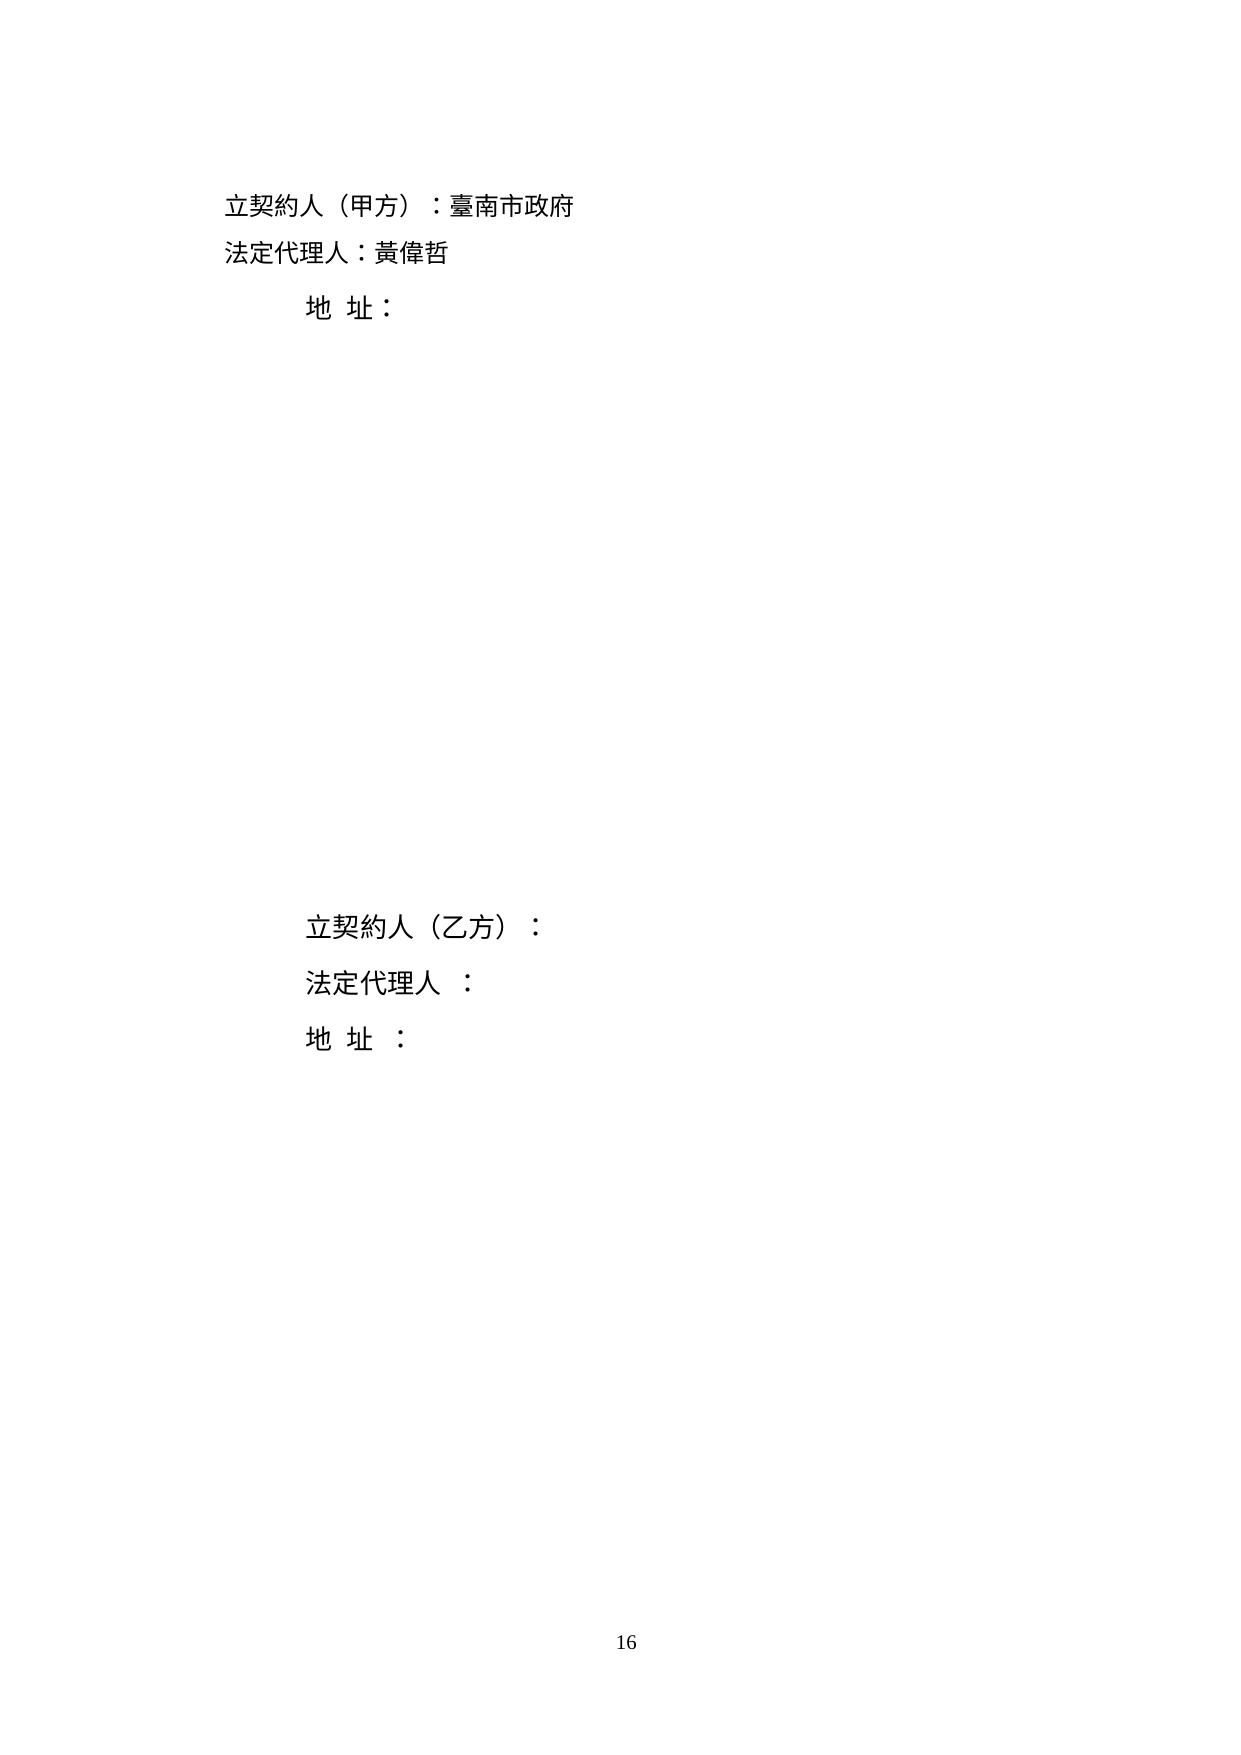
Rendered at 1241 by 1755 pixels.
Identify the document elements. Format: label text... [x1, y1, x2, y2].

text 地 址 ： [306, 1019, 1116, 1057]
text 地 址： [306, 288, 1116, 326]
text 法定代理人：黃偉哲 [224, 236, 1116, 269]
text 法定代理人 ： [306, 963, 1116, 1001]
text 立契約人（乙方）： [306, 907, 1116, 944]
text 立契約人（甲方）：臺南市政府 [224, 189, 1116, 222]
